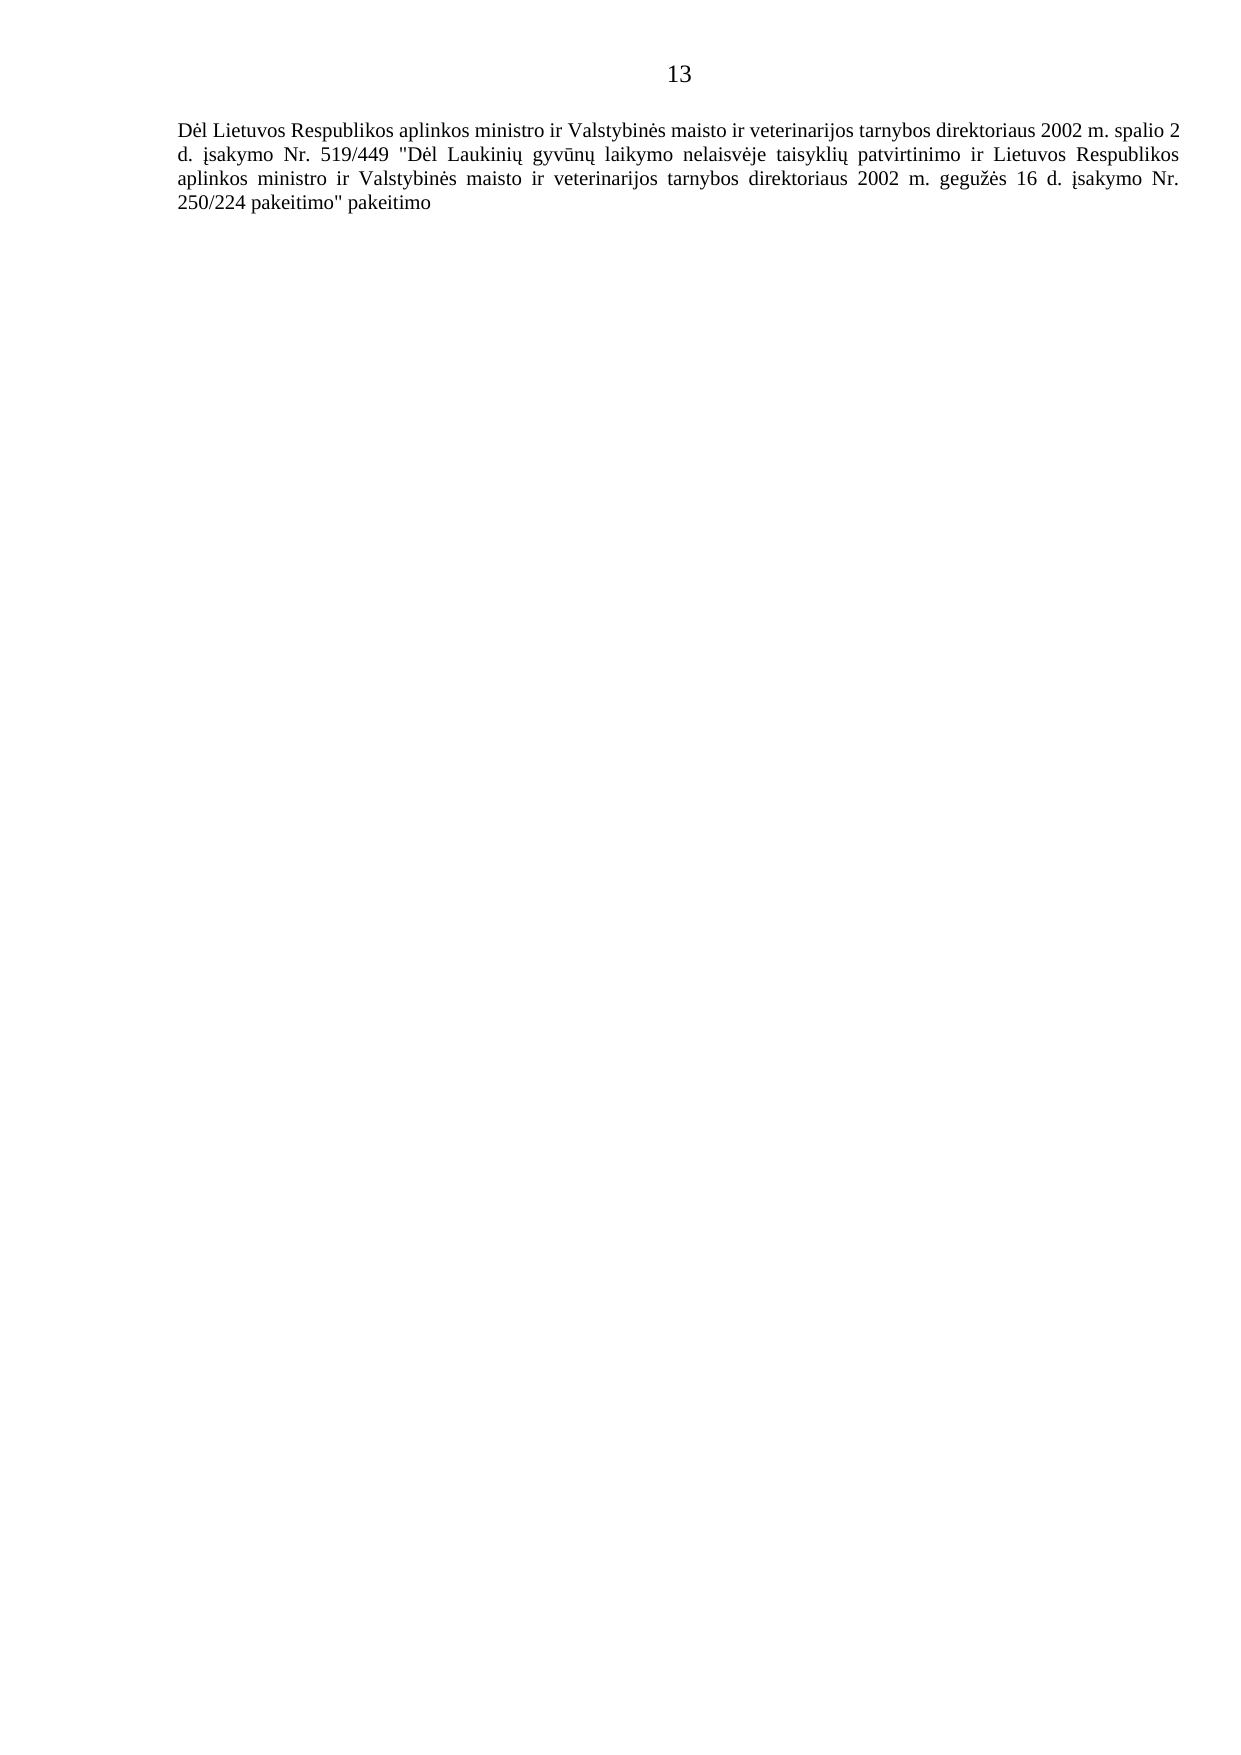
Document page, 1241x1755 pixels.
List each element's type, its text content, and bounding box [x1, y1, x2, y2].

text Dėl Lietuvos Respublikos aplinkos ministro ir Valstybinės maisto ir veterinarijos tarnybos direktoriaus 2002 m. spalio 2 d. įsakymo Nr. 519/449 "Dėl Laukinių gyvūnų laikymo nelaisvėje taisyklių patvirtinimo ir Lietuvos Respublikos aplinkos ministro ir Valstybinės maisto ir veterinarijos tarnybos direktoriaus 2002 m. gegužės 16 d. įsakymo Nr. 250/224 pakeitimo" pakeitimo [177, 118, 1181, 214]
